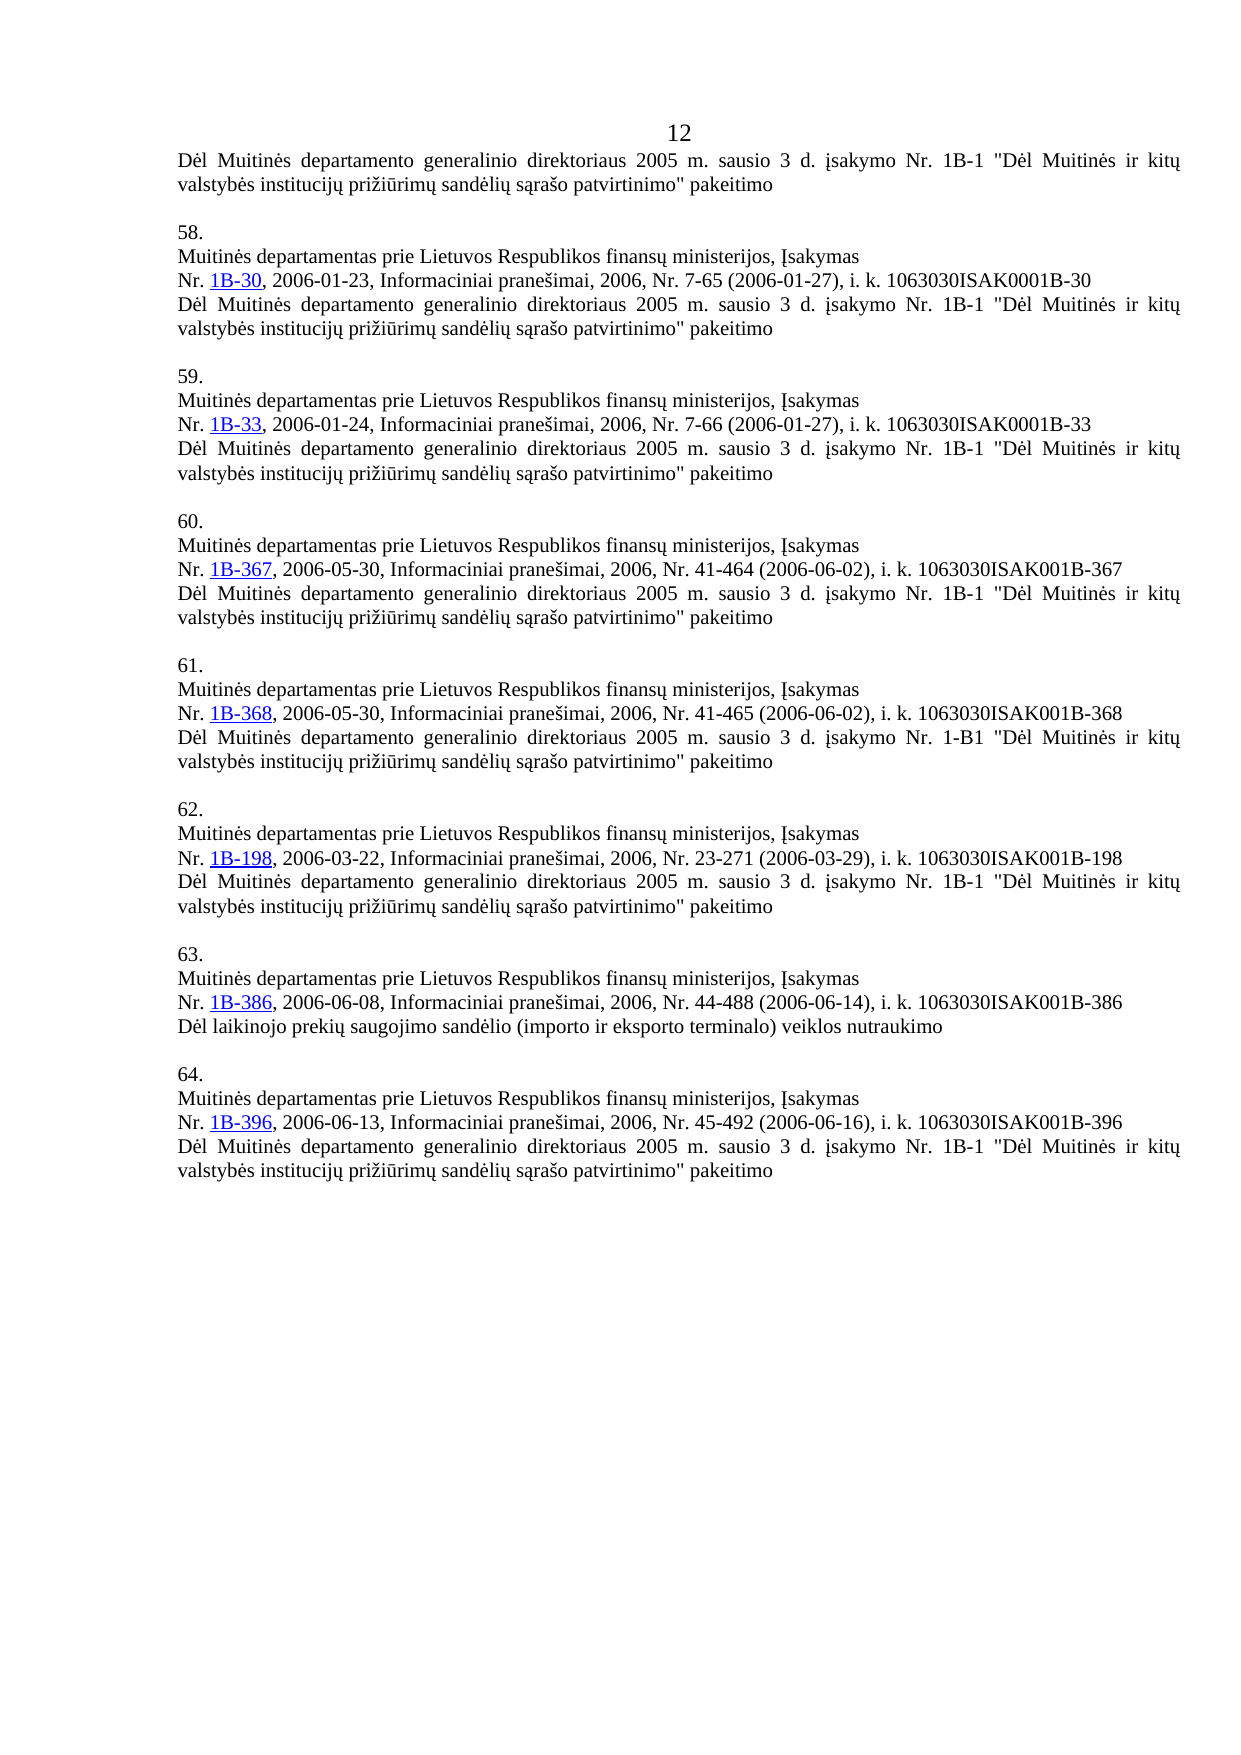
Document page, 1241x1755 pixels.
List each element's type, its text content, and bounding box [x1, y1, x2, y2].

text 61. [177, 653, 1181, 677]
text Nr. 1B-367, 2006-05-30, Informaciniai pranešimai, 2006, Nr. 41-464 (2006-06-02), i. k. 1063030ISAK001B-367 [177, 557, 1181, 581]
text Nr. 1B-396, 2006-06-13, Informaciniai pranešimai, 2006, Nr. 45-492 (2006-06-16), i. k. 1063030ISAK001B-396 [177, 1110, 1181, 1134]
text Dėl laikinojo prekių saugojimo sandėlio (importo ir eksporto terminalo) veiklos nutraukimo [177, 1014, 1181, 1038]
text 62. [177, 797, 1181, 821]
text Dėl Muitinės departamento generalinio direktoriaus 2005 m. sausio 3 d. įsakymo Nr. 1B-1 "Dėl Muitinės ir kitų valstybės institucijų prižiūrimų sandėlių sąrašo patvirtinimo" pakeitimo [177, 436, 1181, 484]
text 60. [177, 508, 1181, 533]
text Dėl Muitinės departamento generalinio direktoriaus 2005 m. sausio 3 d. įsakymo Nr. 1B-1 "Dėl Muitinės ir kitų valstybės institucijų prižiūrimų sandėlių sąrašo patvirtinimo" pakeitimo [177, 148, 1181, 196]
text 63. [177, 942, 1181, 966]
text Muitinės departamentas prie Lietuvos Respublikos finansų ministerijos, Įsakymas [177, 966, 1181, 990]
text Muitinės departamentas prie Lietuvos Respublikos finansų ministerijos, Įsakymas [177, 677, 1181, 701]
text 64. [177, 1062, 1181, 1086]
text Muitinės departamentas prie Lietuvos Respublikos finansų ministerijos, Įsakymas [177, 821, 1181, 845]
text Dėl Muitinės departamento generalinio direktoriaus 2005 m. sausio 3 d. įsakymo Nr. 1-B1 "Dėl Muitinės ir kitų valstybės institucijų prižiūrimų sandėlių sąrašo patvirtinimo" pakeitimo [177, 725, 1181, 773]
text Muitinės departamentas prie Lietuvos Respublikos finansų ministerijos, Įsakymas [177, 244, 1181, 268]
text Nr. 1B-33, 2006-01-24, Informaciniai pranešimai, 2006, Nr. 7-66 (2006-01-27), i. k. 1063030ISAK0001B-33 [177, 412, 1181, 436]
text Muitinės departamentas prie Lietuvos Respublikos finansų ministerijos, Įsakymas [177, 1086, 1181, 1110]
text Nr. 1B-30, 2006-01-23, Informaciniai pranešimai, 2006, Nr. 7-65 (2006-01-27), i. k. 1063030ISAK0001B-30 [177, 268, 1181, 292]
text Nr. 1B-198, 2006-03-22, Informaciniai pranešimai, 2006, Nr. 23-271 (2006-03-29), i. k. 1063030ISAK001B-198 [177, 845, 1181, 869]
text 58. [177, 220, 1181, 244]
text Dėl Muitinės departamento generalinio direktoriaus 2005 m. sausio 3 d. įsakymo Nr. 1B-1 "Dėl Muitinės ir kitų valstybės institucijų prižiūrimų sandėlių sąrašo patvirtinimo" pakeitimo [177, 581, 1181, 629]
text Nr. 1B-386, 2006-06-08, Informaciniai pranešimai, 2006, Nr. 44-488 (2006-06-14), i. k. 1063030ISAK001B-386 [177, 990, 1181, 1014]
text Dėl Muitinės departamento generalinio direktoriaus 2005 m. sausio 3 d. įsakymo Nr. 1B-1 "Dėl Muitinės ir kitų valstybės institucijų prižiūrimų sandėlių sąrašo patvirtinimo" pakeitimo [177, 292, 1181, 340]
text Dėl Muitinės departamento generalinio direktoriaus 2005 m. sausio 3 d. įsakymo Nr. 1B-1 "Dėl Muitinės ir kitų valstybės institucijų prižiūrimų sandėlių sąrašo patvirtinimo" pakeitimo [177, 1134, 1181, 1182]
text Muitinės departamentas prie Lietuvos Respublikos finansų ministerijos, Įsakymas [177, 388, 1181, 412]
text 59. [177, 364, 1181, 388]
text Muitinės departamentas prie Lietuvos Respublikos finansų ministerijos, Įsakymas [177, 533, 1181, 557]
text Dėl Muitinės departamento generalinio direktoriaus 2005 m. sausio 3 d. įsakymo Nr. 1B-1 "Dėl Muitinės ir kitų valstybės institucijų prižiūrimų sandėlių sąrašo patvirtinimo" pakeitimo [177, 869, 1181, 918]
text Nr. 1B-368, 2006-05-30, Informaciniai pranešimai, 2006, Nr. 41-465 (2006-06-02), i. k. 1063030ISAK001B-368 [177, 701, 1181, 725]
